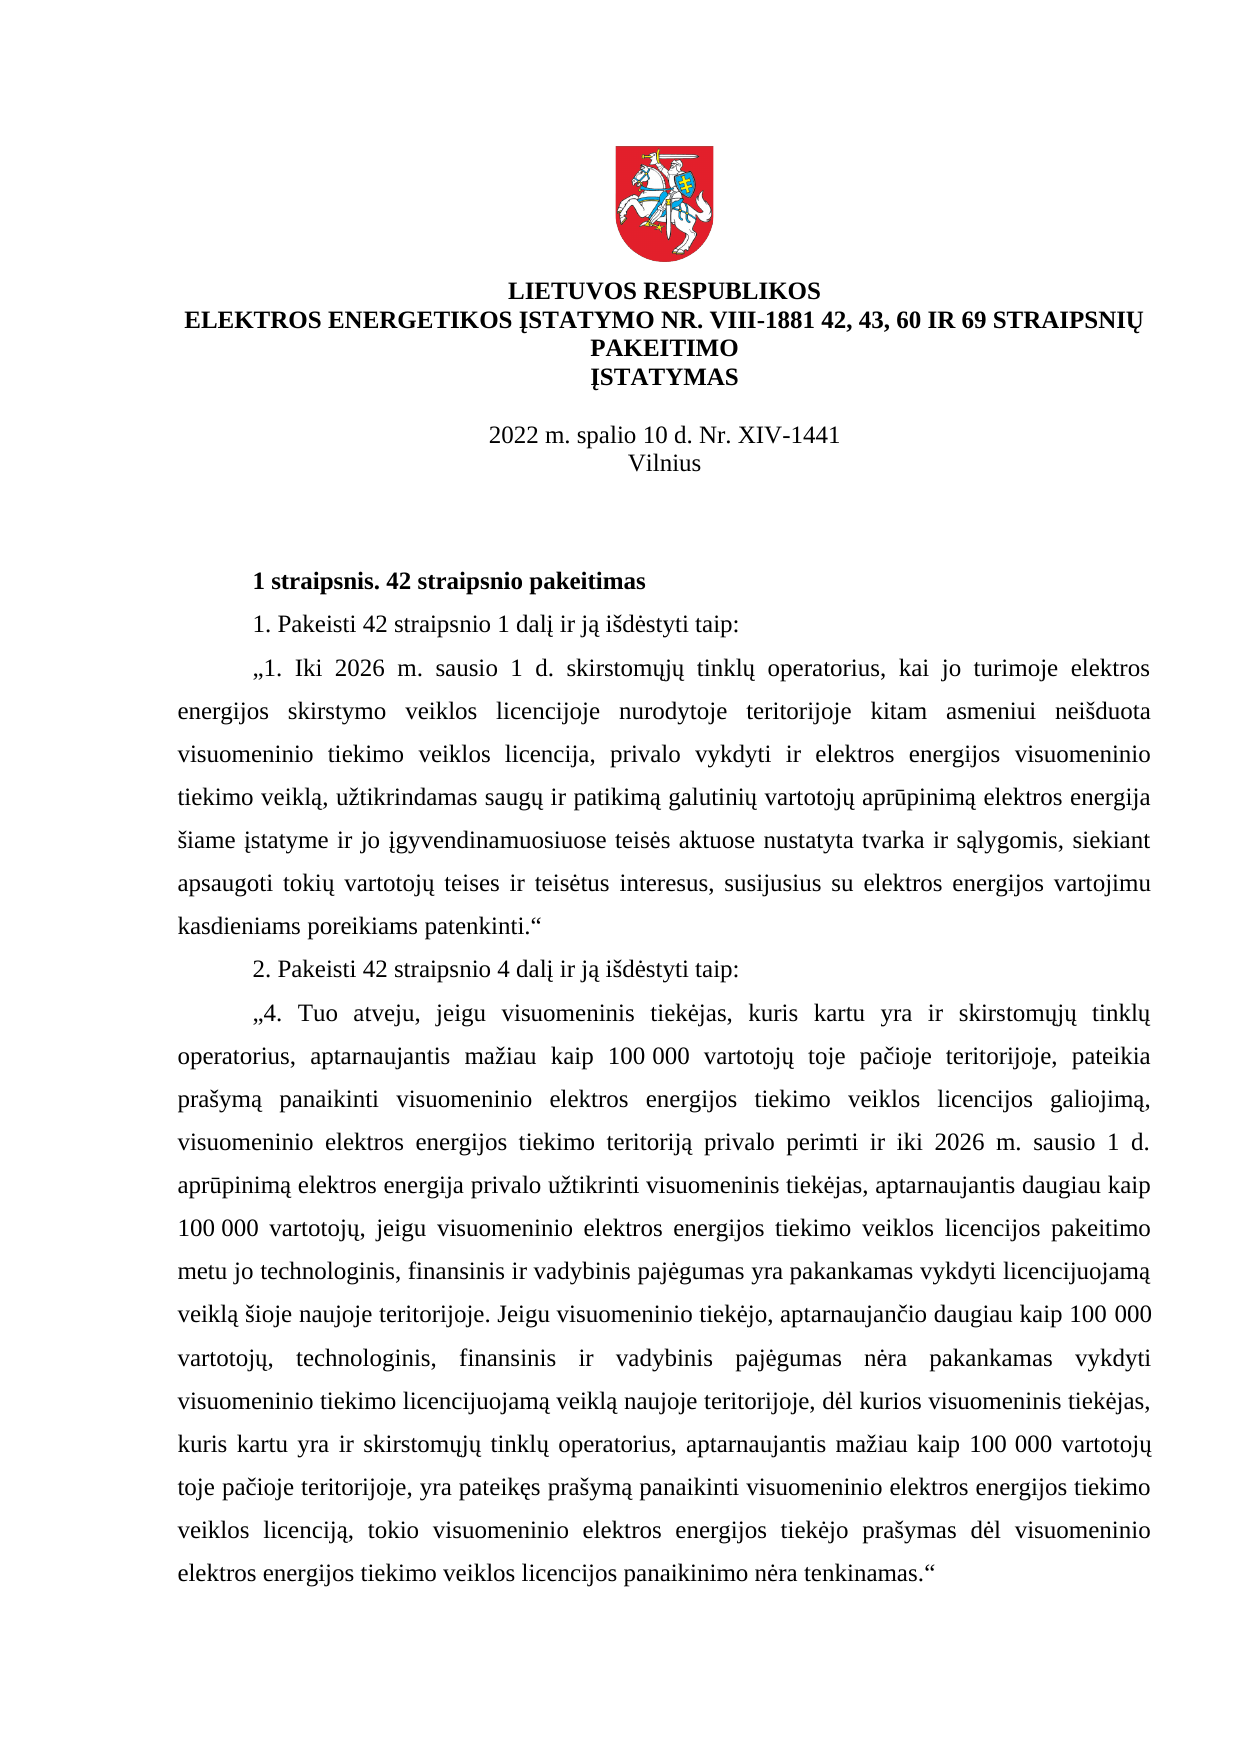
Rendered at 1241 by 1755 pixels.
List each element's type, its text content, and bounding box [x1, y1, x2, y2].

text 1 straipsnis. 42 straipsnio pakeitimas [177, 566, 1152, 595]
text LIETUVOS RESPUBLIKOS [177, 276, 1152, 305]
text Vilnius [177, 448, 1152, 477]
text ĮSTATYMAS [177, 362, 1152, 391]
text 2022 m. spalio 10 d. Nr. XIV-1441 [177, 420, 1152, 448]
text „4. Tuo atveju, jeigu visuomeninis tiekėjas, kuris kartu yra ir skirstomųjų tinklų operatorius, aptarnaujantis mažiau kaip 100 000 vartotojų toje pačioje teritorijoje, pateikia prašymą panaikinti visuomeninio elektros energijos tiekimo veiklos licencijos galiojimą, visuomeninio elektros energijos tiekimo teritoriją privalo perimti ir iki 2026 m. sausio 1 d. aprūpinimą elektros energija privalo užtikrinti visuomeninis tiekėjas, aptarnaujantis daugiau kaip 100 000 vartotojų, jeigu visuomeninio elektros energijos tiekimo veiklos licencijos pakeitimo metu jo technologinis, finansinis ir vadybinis pajėgumas yra pakankamas vykdyti licencijuojamą veiklą šioje naujoje teritorijoje. Jeigu visuomeninio tiekėjo, aptarnaujančio daugiau kaip 100 000 vartotojų, technologinis, finansinis ir vadybinis pajėgumas nėra pakankamas vykdyti visuomeninio tiekimo licencijuojamą veiklą naujoje teritorijoje, dėl kurios visuomeninis tiekėjas, kuris kartu yra ir skirstomųjų tinklų operatorius, aptarnaujantis mažiau kaip 100 000 vartotojų toje pačioje teritorijoje, yra pateikęs prašymą panaikinti visuomeninio elektros energijos tiekimo veiklos licenciją, tokio visuomeninio elektros energijos tiekėjo prašymas dėl visuomeninio elektros energijos tiekimo veiklos licencijos panaikinimo nėra tenkinamas.“ [177, 998, 1152, 1587]
text „1. Iki 2026 m. sausio 1 d. skirstomųjų tinklų operatorius, kai jo turimoje elektros energijos skirstymo veiklos licencijoje nurodytoje teritorijoje kitam asmeniui neišduota visuomeninio tiekimo veiklos licencija, privalo vykdyti ir elektros energijos visuomeninio tiekimo veiklą, užtikrindamas saugų ir patikimą galutinių vartotojų aprūpinimą elektros energija šiame įstatyme ir jo įgyvendinamuosiuose teisės aktuose nustatyta tvarka ir sąlygomis, siekiant apsaugoti tokių vartotojų teises ir teisėtus interesus, susijusius su elektros energijos vartojimu kasdieniams poreikiams patenkinti.“ [177, 653, 1152, 940]
text 1. Pakeisti 42 straipsnio 1 dalį ir ją išdėstyti taip: [177, 609, 1152, 638]
text 2. Pakeisti 42 straipsnio 4 dalį ir ją išdėstyti taip: [177, 954, 1152, 983]
text ELEKTROS ENERGETIKOS ĮSTATYMO NR. VIII-1881 42, 43, 60 IR 69 STRAIPSNIŲ PAKEITIMO [177, 305, 1152, 362]
